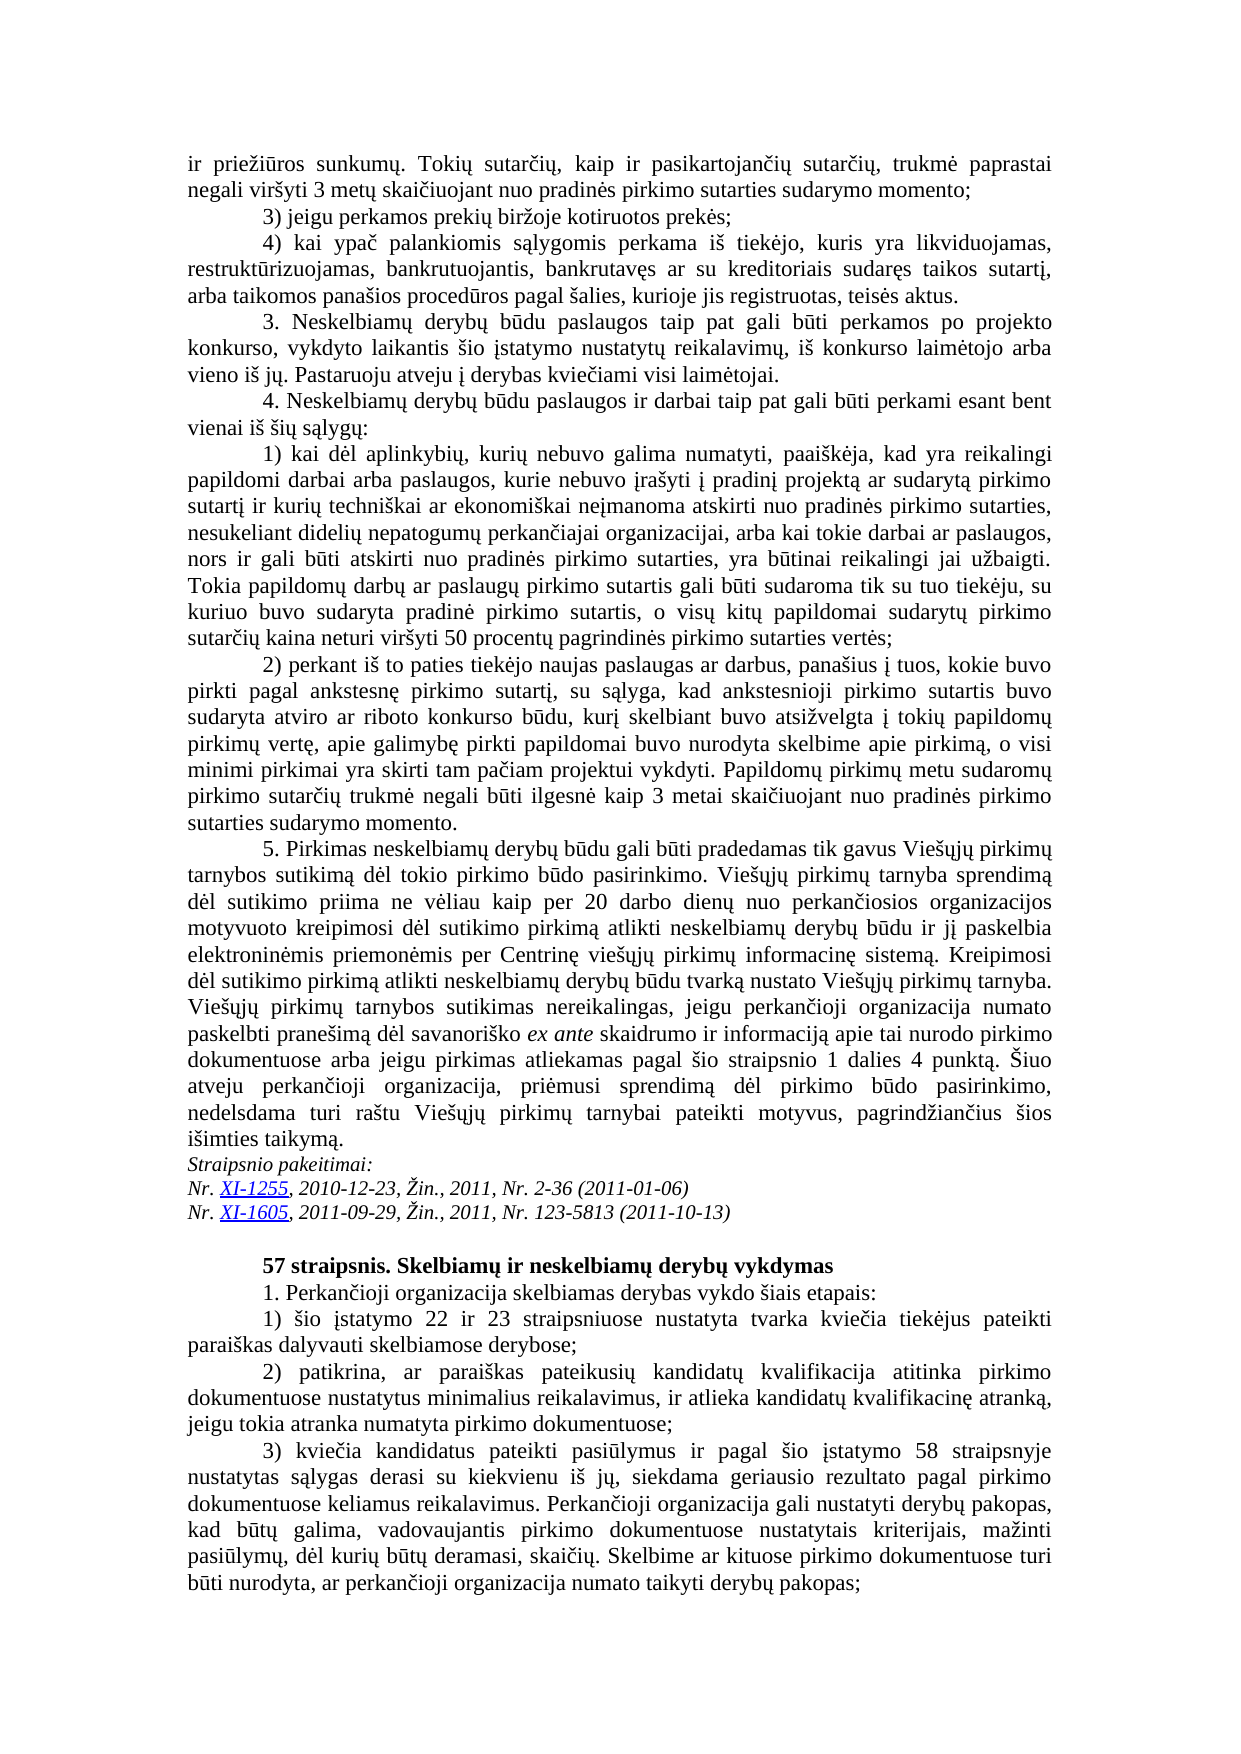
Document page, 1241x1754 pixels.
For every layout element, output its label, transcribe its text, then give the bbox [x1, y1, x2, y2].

text 4) kai ypač palankiomis sąlygomis perkama iš tiekėjo, kuris yra likviduojamas, restruktūrizuojamas, bankrutuojantis, bankrutavęs ar su kreditoriais sudaręs taikos sutartį, arba taikomos panašios procedūros pagal šalies, kurioje jis registruotas, teisės aktus. [187, 229, 1053, 308]
text ir priežiūros sunkumų. Tokių sutarčių, kaip ir pasikartojančių sutarčių, trukmė paprastai negali viršyti 3 metų skaičiuojant nuo pradinės pirkimo sutarties sudarymo momento; [187, 150, 1053, 203]
text 3) jeigu perkamos prekių biržoje kotiruotos prekės; [187, 203, 1053, 229]
text Nr. XI-1255, 2010-12-23, Žin., 2011, Nr. 2-36 (2011-01-06) [187, 1176, 1053, 1199]
text 3. Neskelbiamų derybų būdu paslaugos taip pat gali būti perkamos po projekto konkurso, vykdyto laikantis šio įstatymo nustatytų reikalavimų, iš konkurso laimėtojo arba vieno iš jų. Pastaruoju atveju į derybas kviečiami visi laimėtojai. [187, 308, 1053, 387]
text Nr. XI-1605, 2011-09-29, Žin., 2011, Nr. 123-5813 (2011-10-13) [187, 1199, 1053, 1224]
text 2) patikrina, ar paraiškas pateikusių kandidatų kvalifikacija atitinka pirkimo dokumentuose nustatytus minimalius reikalavimus, ir atlieka kandidatų kvalifikacinę atranką, jeigu tokia atranka numatyta pirkimo dokumentuose; [187, 1358, 1053, 1437]
text 3) kviečia kandidatus pateikti pasiūlymus ir pagal šio įstatymo 58 straipsnyje nustatytas sąlygas derasi su kiekvienu iš jų, siekdama geriausio rezultato pagal pirkimo dokumentuose keliamus reikalavimus. Perkančioji organizacija gali nustatyti derybų pakopas, kad būtų galima, vadovaujantis pirkimo dokumentuose nustatytais kriterijais, mažinti pasiūlymų, dėl kurių būtų deramasi, skaičių. Skelbime ar kituose pirkimo dokumentuose turi būti nurodyta, ar perkančioji organizacija numato taikyti derybų pakopas; [187, 1437, 1053, 1595]
text 57 straipsnis. Skelbiamų ir neskelbiamų derybų vykdymas [187, 1252, 1053, 1279]
text 1. Perkančioji organizacija skelbiamas derybas vykdo šiais etapais: [187, 1279, 1053, 1305]
text 2) perkant iš to paties tiekėjo naujas paslaugas ar darbus, panašius į tuos, kokie buvo pirkti pagal ankstesnę pirkimo sutartį, su sąlyga, kad ankstesnioji pirkimo sutartis buvo sudaryta atviro ar riboto konkurso būdu, kurį skelbiant buvo atsižvelgta į tokių papildomų pirkimų vertę, apie galimybę pirkti papildomai buvo nurodyta skelbime apie pirkimą, o visi minimi pirkimai yra skirti tam pačiam projektui vykdyti. Papildomų pirkimų metu sudaromų pirkimo sutarčių trukmė negali būti ilgesnė kaip 3 metai skaičiuojant nuo pradinės pirkimo sutarties sudarymo momento. [187, 651, 1053, 835]
text 1) šio įstatymo 22 ir 23 straipsniuose nustatyta tvarka kviečia tiekėjus pateikti paraiškas dalyvauti skelbiamose derybose; [187, 1305, 1053, 1358]
text 4. Neskelbiamų derybų būdu paslaugos ir darbai taip pat gali būti perkami esant bent vienai iš šių sąlygų: [187, 387, 1053, 440]
text 5. Pirkimas neskelbiamų derybų būdu gali būti pradedamas tik gavus Viešųjų pirkimų tarnybos sutikimą dėl tokio pirkimo būdo pasirinkimo. Viešųjų pirkimų tarnyba sprendimą dėl sutikimo priima ne vėliau kaip per 20 darbo dienų nuo perkančiosios organizacijos motyvuoto kreipimosi dėl sutikimo pirkimą atlikti neskelbiamų derybų būdu ir jį paskelbia elektroninėmis priemonėmis per Centrinę viešųjų pirkimų informacinę sistemą. Kreipimosi dėl sutikimo pirkimą atlikti neskelbiamų derybų būdu tvarką nustato Viešųjų pirkimų tarnyba. Viešųjų pirkimų tarnybos sutikimas nereikalingas, jeigu perkančioji organizacija numato paskelbti pranešimą dėl savanoriško ex ante skaidrumo ir informaciją apie tai nurodo pirkimo dokumentuose arba jeigu pirkimas atliekamas pagal šio straipsnio 1 dalies 4 punktą. Šiuo atveju perkančioji organizacija, priėmusi sprendimą dėl pirkimo būdo pasirinkimo, nedelsdama turi raštu Viešųjų pirkimų tarnybai pateikti motyvus, pagrindžiančius šios išimties taikymą. [187, 835, 1053, 1151]
text Straipsnio pakeitimai: [187, 1151, 1053, 1176]
text 1) kai dėl aplinkybių, kurių nebuvo galima numatyti, paaiškėja, kad yra reikalingi papildomi darbai arba paslaugos, kurie nebuvo įrašyti į pradinį projektą ar sudarytą pirkimo sutartį ir kurių techniškai ar ekonomiškai neįmanoma atskirti nuo pradinės pirkimo sutarties, nesukeliant didelių nepatogumų perkančiajai organizacijai, arba kai tokie darbai ar paslaugos, nors ir gali būti atskirti nuo pradinės pirkimo sutarties, yra būtinai reikalingi jai užbaigti. Tokia papildomų darbų ar paslaugų pirkimo sutartis gali būti sudaroma tik su tuo tiekėju, su kuriuo buvo sudaryta pradinė pirkimo sutartis, o visų kitų papildomai sudarytų pirkimo sutarčių kaina neturi viršyti 50 procentų pagrindinės pirkimo sutarties vertės; [187, 440, 1053, 651]
